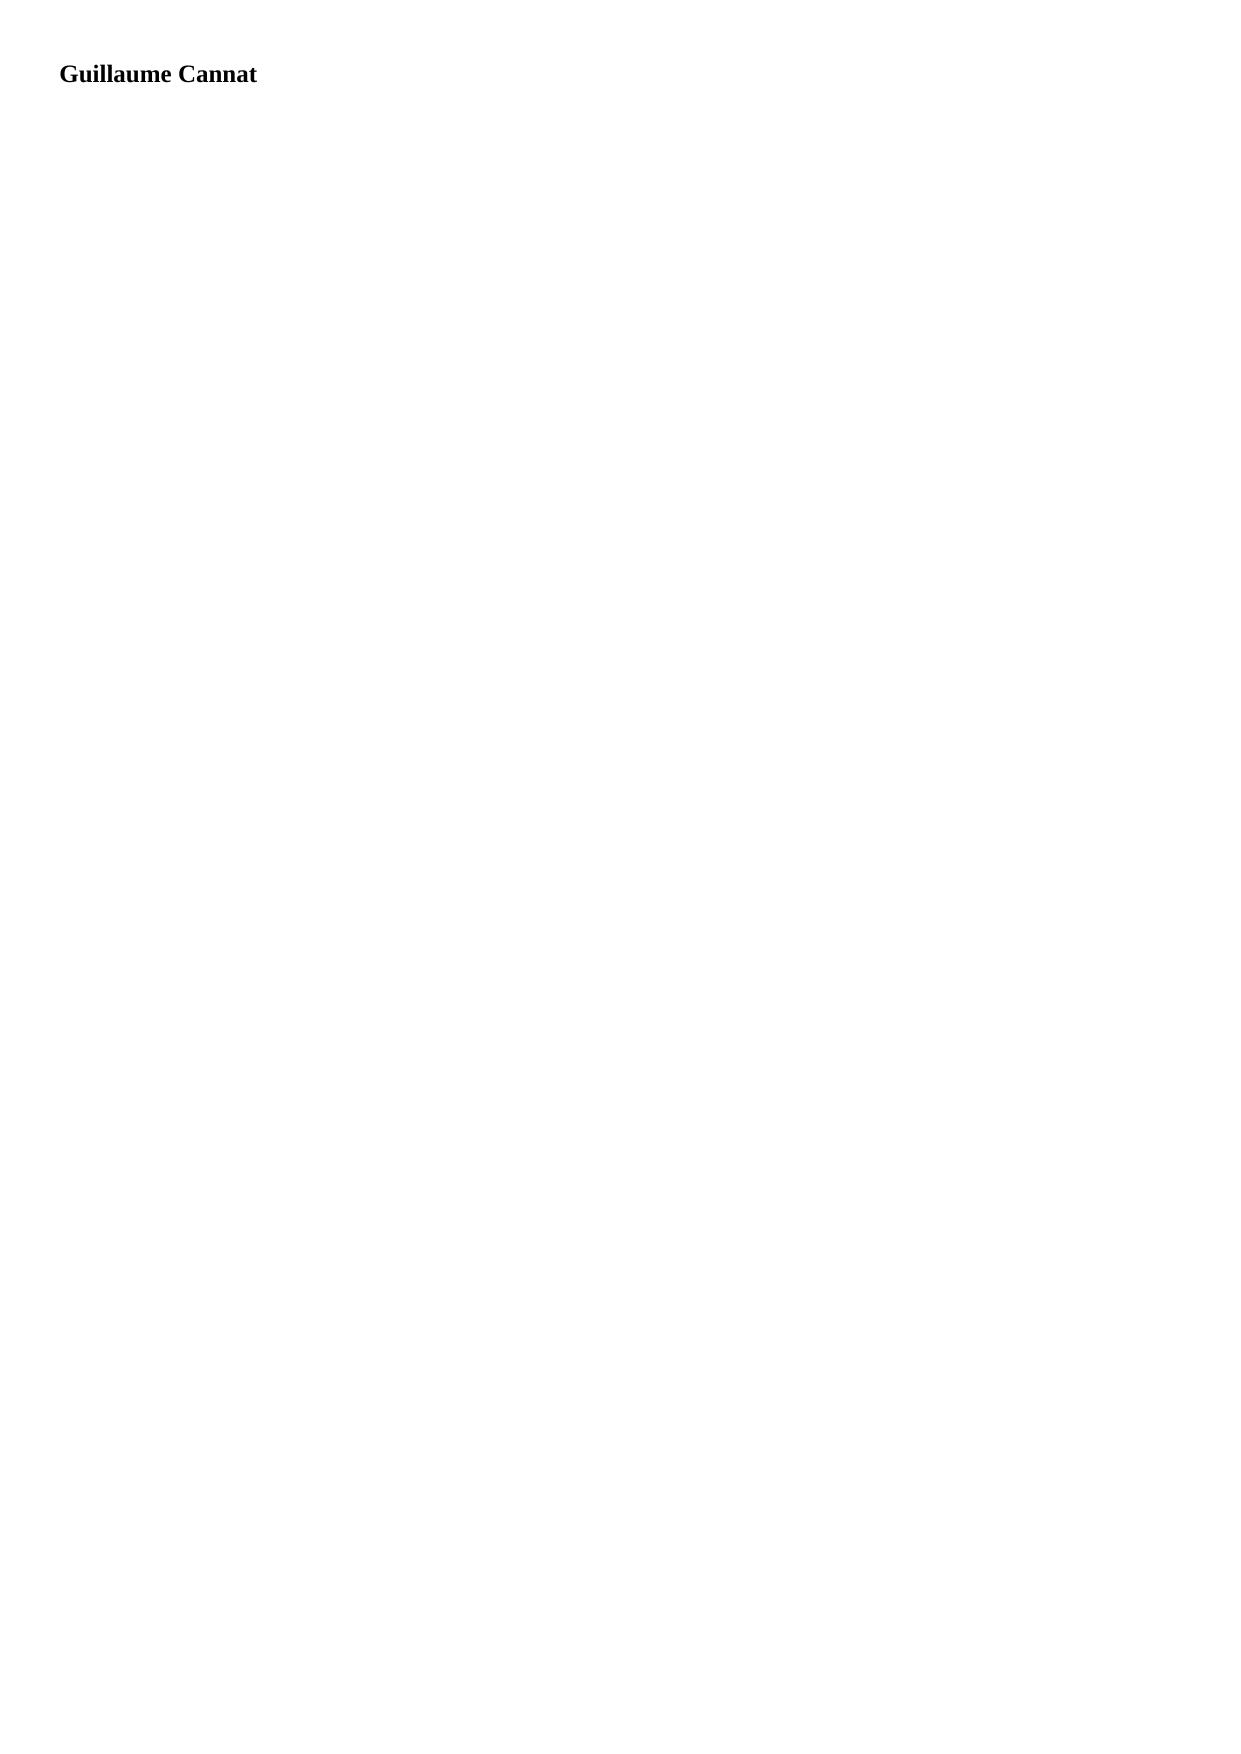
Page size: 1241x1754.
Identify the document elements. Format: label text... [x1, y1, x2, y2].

text Guillaume Cannat [59, 59, 1181, 88]
